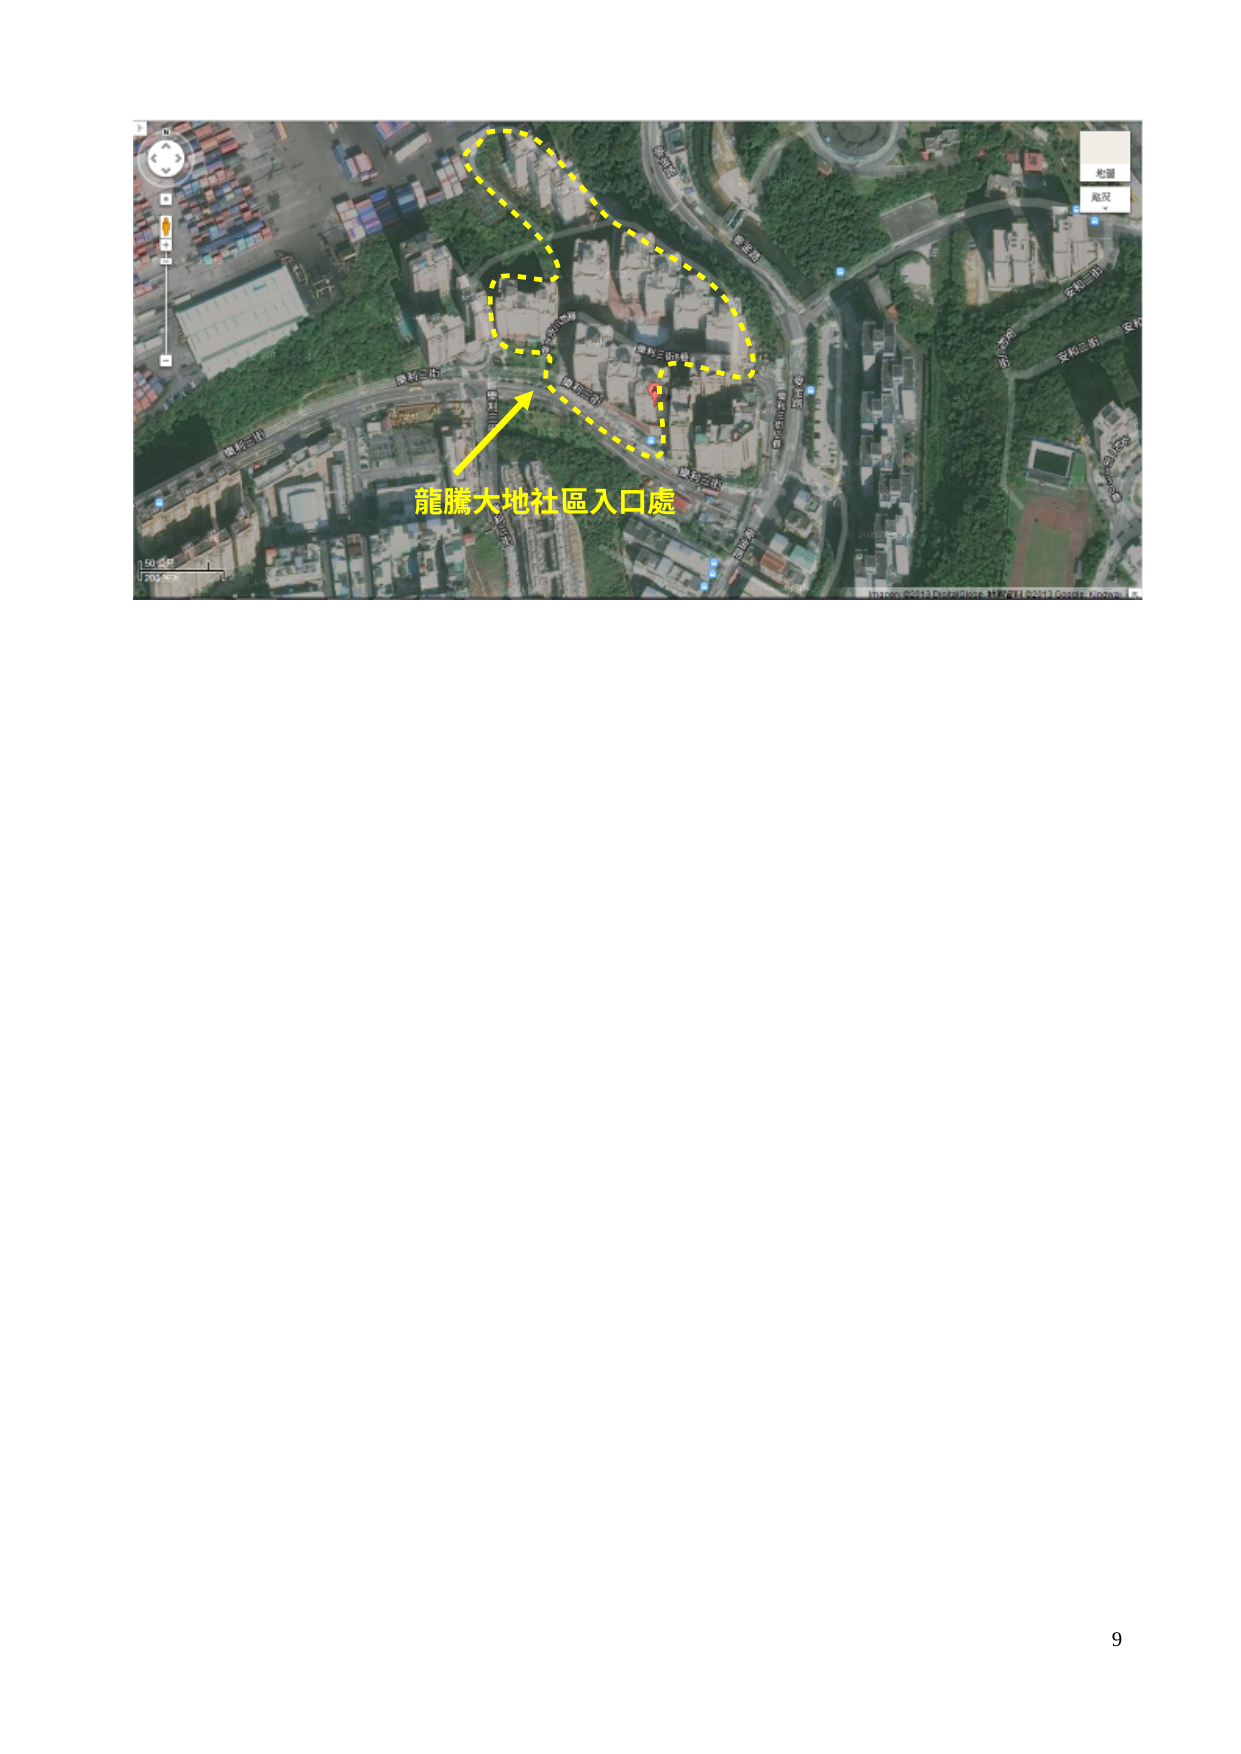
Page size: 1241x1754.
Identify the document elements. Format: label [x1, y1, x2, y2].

picture [133, 119, 1143, 600]
